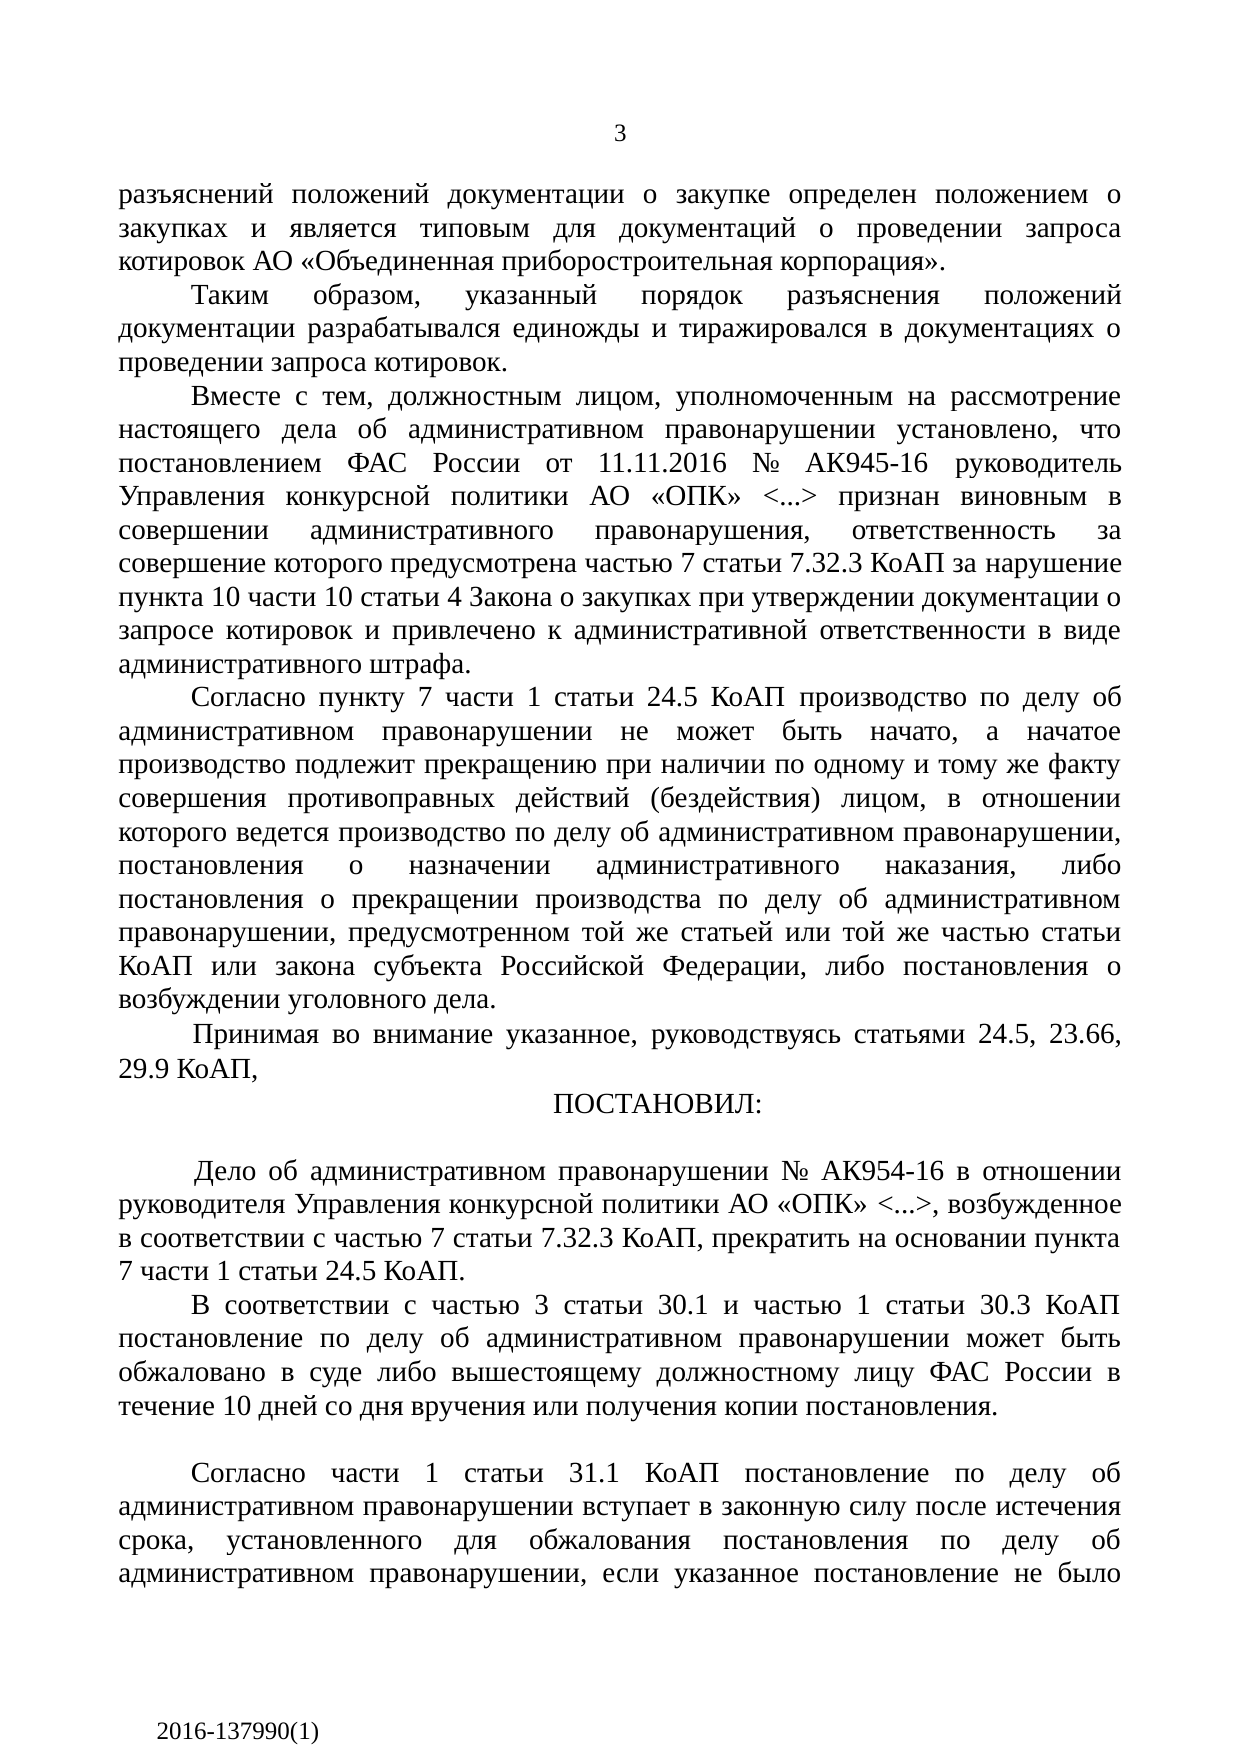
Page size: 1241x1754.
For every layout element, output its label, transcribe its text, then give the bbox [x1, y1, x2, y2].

text разъяснений положений документации о закупке определен положением о закупках и является типовым для документаций о проведении запроса котировок АО «Объединенная приборостроительная корпорация». [118, 176, 1122, 277]
text Таким образом, указанный порядок разъяснения положений документации разрабатывался единожды и тиражировался в документациях о проведении запроса котировок. [118, 277, 1122, 378]
text Согласно части 1 статьи 31.1 КоАП постановление по делу об административном правонарушении вступает в законную силу после истечения срока, установленного для обжалования постановления по делу об административном правонарушении, если указанное постановление не было [118, 1455, 1122, 1589]
text Дело об административном правонарушении № АК954-16 в отношении руководителя Управления конкурсной политики АО «ОПК» <...>, возбужденное в соответствии с частью 7 статьи 7.32.3 КоАП, прекратить на основании пункта 7 части 1 статьи 24.5 КоАП. [118, 1153, 1122, 1287]
text ПОСТАНОВИЛ: [118, 1086, 1122, 1119]
text Согласно пункту 7 части 1 статьи 24.5 КоАП производство по делу об административном правонарушении не может быть начато, а начатое производство подлежит прекращению при наличии по одному и тому же факту совершения противоправных действий (бездействия) лицом, в отношении которого ведется производство по делу об административном правонарушении, постановления о назначении административного наказания, либо постановления о прекращении производства по делу об административном правонарушении, предусмотренном той же статьей или той же частью статьи КоАП или закона субъекта Российской Федерации, либо постановления о возбуждении уголовного дела. [118, 679, 1122, 1015]
text Принимая во внимание указанное, руководствуясь статьями 24.5, 23.66, 29.9 КоАП, [118, 1015, 1122, 1086]
text В соответствии с частью 3 статьи 30.1 и частью 1 статьи 30.3 КоАП постановление по делу об административном правонарушении может быть обжаловано в суде либо вышестоящему должностному лицу ФАС России в течение 10 дней со дня вручения или получения копии постановления. [118, 1287, 1122, 1421]
text Вместе с тем, должностным лицом, уполномоченным на рассмотрение настоящего дела об административном правонарушении установлено, что постановлением ФАС России от 11.11.2016 № АК945-16 руководитель Управления конкурсной политики АО «ОПК» <...> признан виновным в совершении административного правонарушения, ответственность за совершение которого предусмотрена частью 7 статьи 7.32.3 КоАП за нарушение пункта 10 части 10 статьи 4 Закона о закупках при утверждении документации о запросе котировок и привлечено к административной ответственности в виде административного штрафа. [118, 378, 1122, 679]
